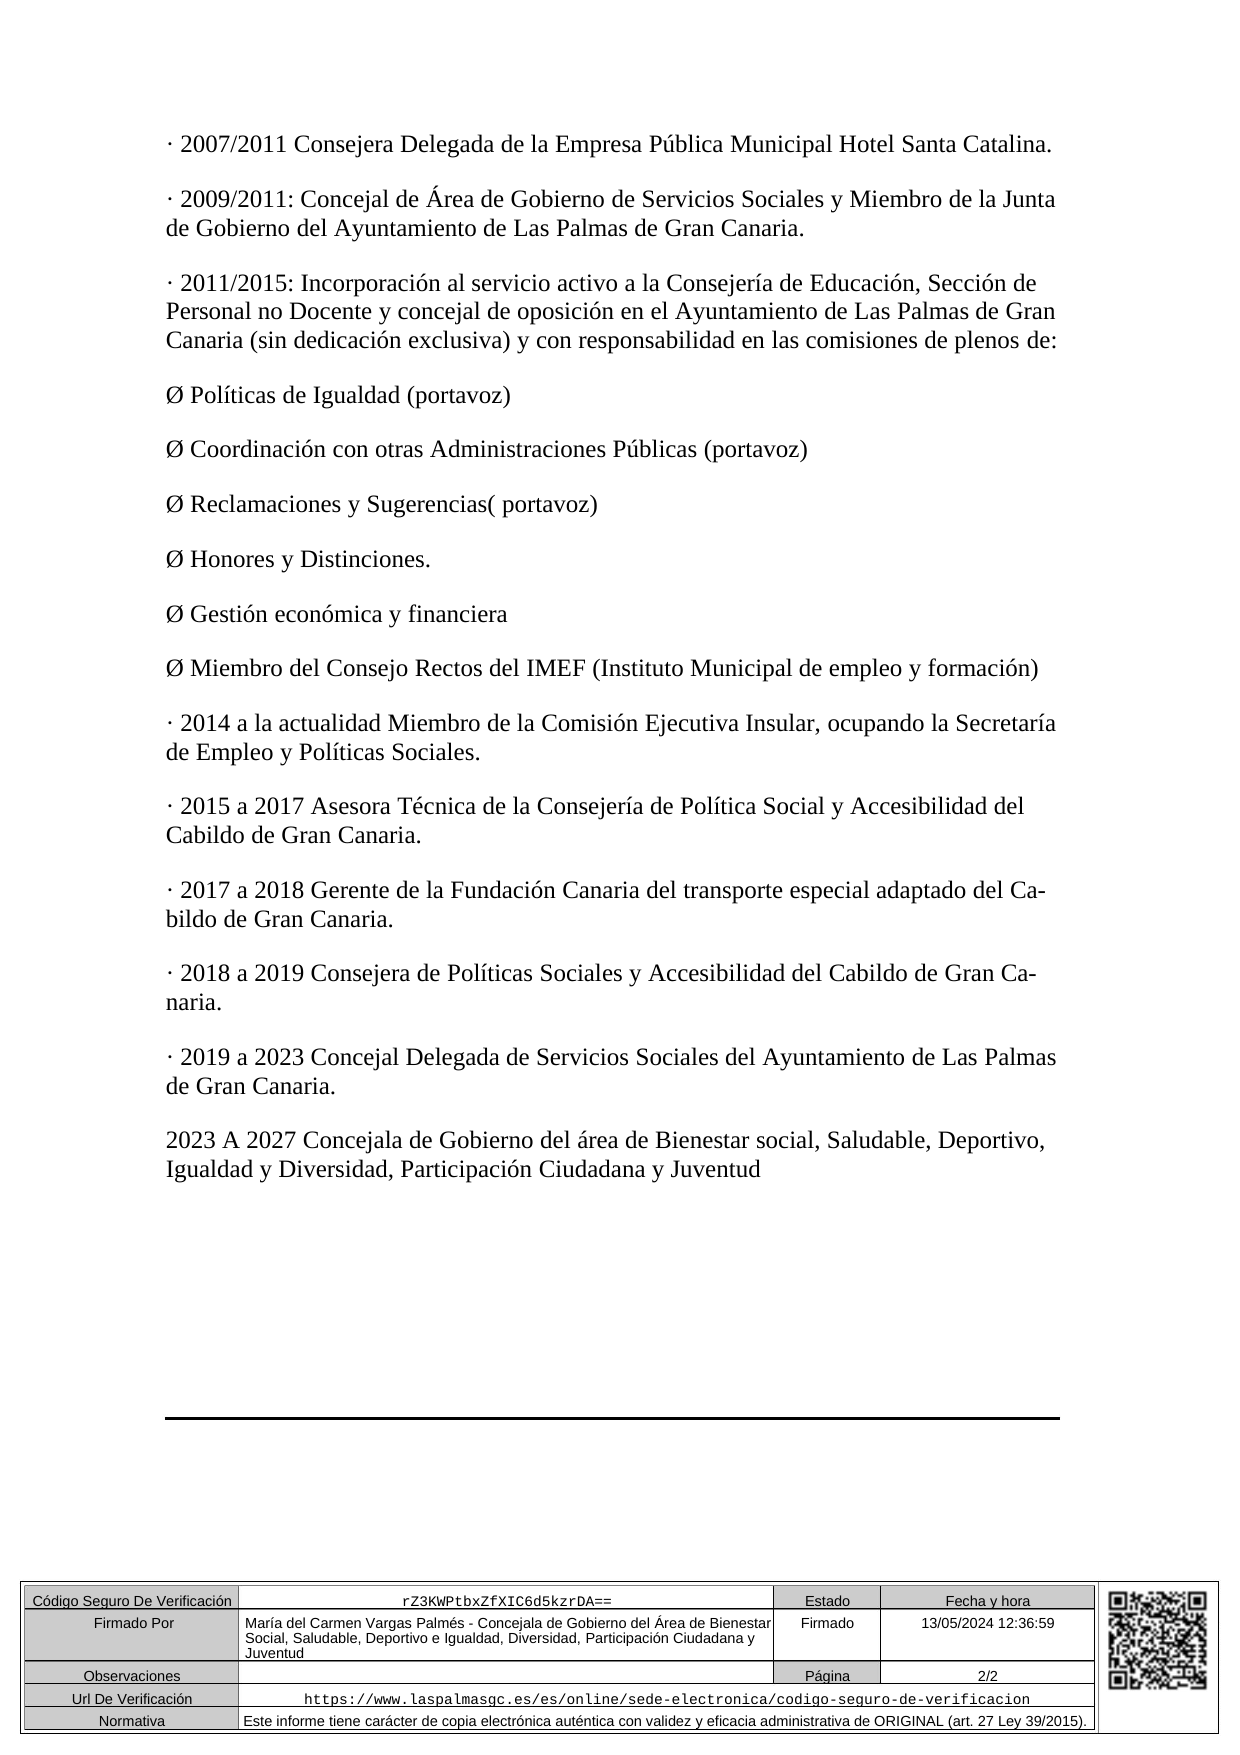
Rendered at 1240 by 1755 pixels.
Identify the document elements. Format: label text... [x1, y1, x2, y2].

text · 2017 a 2018 Gerente de la Fundación Canaria del transporte especial adaptado del Ca- bildo de Gran Canaria. [166, 876, 1229, 933]
text Ø Políticas de Igualdad (portavoz) [166, 380, 1229, 409]
text 2023 A 2027 Concejala de Gobierno del área de Bienestar social, Saludable, Deportivo, Igualdad y Diversidad, Participación Ciudadana y Juventud [166, 1126, 1229, 1183]
text Ø Miembro del Consejo Rectos del IMEF (Instituto Municipal de empleo y formación) [166, 654, 1229, 682]
text Ø Gestión económica y financiera [166, 599, 1229, 628]
text Ø Coordinación con otras Administraciones Públicas (portavoz) [166, 435, 1229, 464]
text · 2018 a 2019 Consejera de Políticas Sociales y Accesibilidad del Cabildo de Gran Ca- naria. [166, 959, 1229, 1016]
text · 2015 a 2017 Asesora Técnica de la Consejería de Política Social y Accesibilidad del Cabildo de Gran Canaria. [166, 792, 1229, 849]
text Ø Reclamaciones y Sugerencias( portavoz) [166, 489, 1229, 518]
text · 2014 a la actualidad Miembro de la Comisión Ejecutiva Insular, ocupando la Secretaría de Empleo y Políticas Sociales. [166, 708, 1229, 766]
text · 2011/2015: Incorporación al servicio activo a la Consejería de Educación, Sección de Personal no Docente y concejal de oposición en el Ayuntamiento de Las Palmas de Gran Canaria (sin dedicación exclusiva) y con responsabilidad en las comisiones de plenos de: [166, 268, 1229, 354]
text · 2007/2011 Consejera Delegada de la Empresa Pública Municipal Hotel Santa Catalina. [166, 130, 1229, 158]
text · 2009/2011: Concejal de Área de Gobierno de Servicios Sociales y Miembro de la Junta de Gobierno del Ayuntamiento de Las Palmas de Gran Canaria. [166, 185, 1229, 242]
text · 2019 a 2023 Concejal Delegada de Servicios Sociales del Ayuntamiento de Las Palmas de Gran Canaria. [166, 1042, 1229, 1100]
text Ø Honores y Distinciones. [166, 544, 1229, 573]
